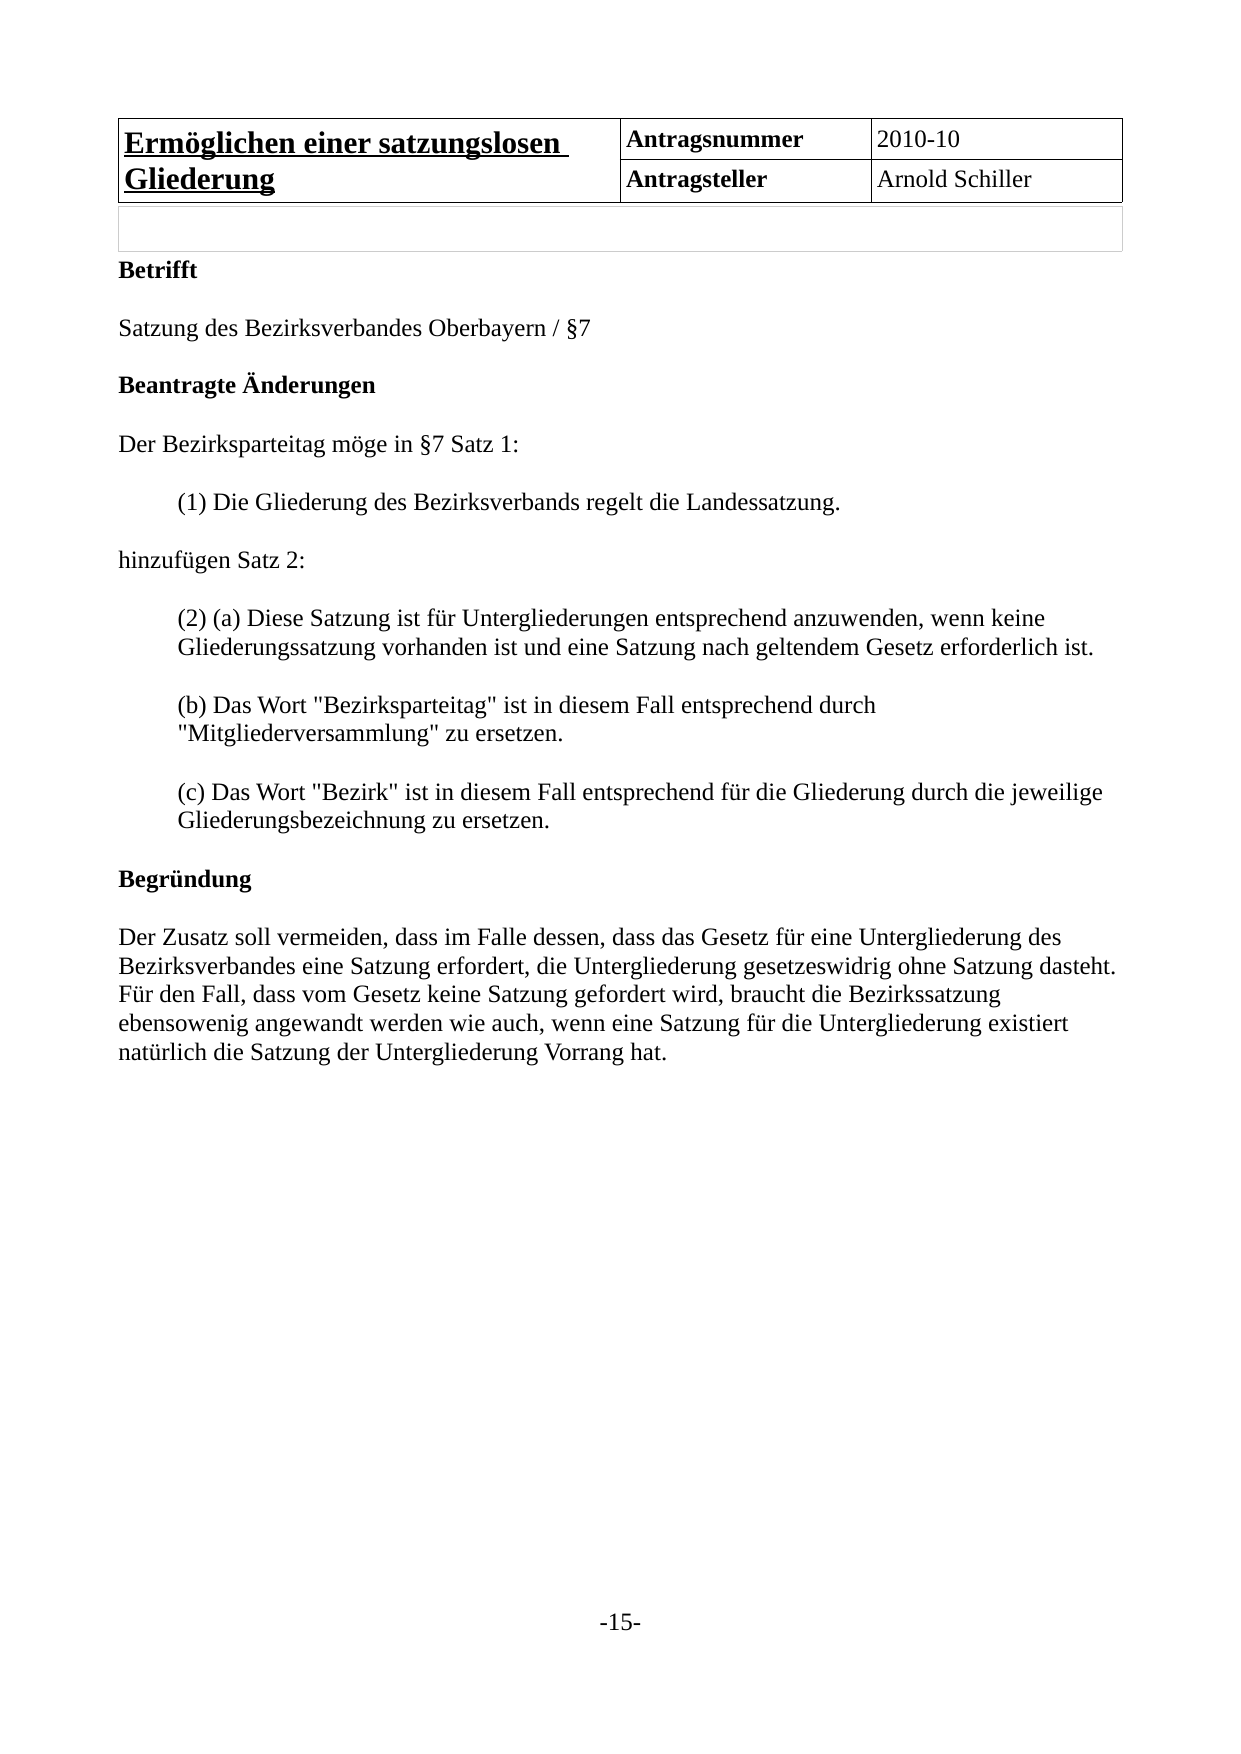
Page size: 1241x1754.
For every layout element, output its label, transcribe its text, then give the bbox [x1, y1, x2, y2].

table_header Ermöglichen einer satzungslosen Gliederung [119, 119, 620, 202]
text hinzufügen Satz 2: [118, 545, 1122, 574]
list (1) Die Gliederung des Bezirksverbands regelt die Landessatzung. [177, 487, 1122, 516]
subtitle Begründung [118, 864, 1122, 892]
subtitle Beantragte Änderungen [118, 342, 1122, 399]
table_cell Arnold Schiller [872, 160, 1122, 202]
subtitle Der Bezirksparteitag möge in §7 Satz 1: [118, 429, 1122, 458]
table_header 2010-10 [872, 119, 1122, 158]
list Betrifft [118, 256, 1122, 284]
text Satzung des Bezirksverbandes Oberbayern / §7 [118, 284, 1122, 342]
table_cell Antragsteller [621, 160, 871, 202]
text Der Zusatz soll vermeiden, dass im Falle dessen, dass das Gesetz für eine Untergliederung des Bezirksverbandes eine Satzung erfordert, die Untergliederung gesetzeswidrig ohne Satzung dasteht. Für den Fall, dass vom Gesetz keine Satzung gefordert wird, braucht die Bezirkssatzung ebensowenig angewandt werden wie auch, wenn eine Satzung für die Untergliederung existiert natürlich die Satzung der Untergliederung Vorrang hat. [118, 922, 1122, 1066]
table_header Antragsnummer [621, 119, 871, 158]
list (2) (a) Diese Satzung ist für Untergliederungen entsprechend anzuwenden, wenn keine Gliederungssatzung vorhanden ist und eine Satzung nach geltendem Gesetz erforderlich ist. [177, 603, 1122, 660]
list (b) Das Wort "Bezirksparteitag" ist in diesem Fall entsprechend durch "Mitgliederversammlung" zu ersetzen. [177, 690, 1122, 747]
list (c) Das Wort "Bezirk" ist in diesem Fall entsprechend für die Gliederung durch die jeweilige Gliederungsbezeichnung zu ersetzen. [177, 777, 1122, 834]
